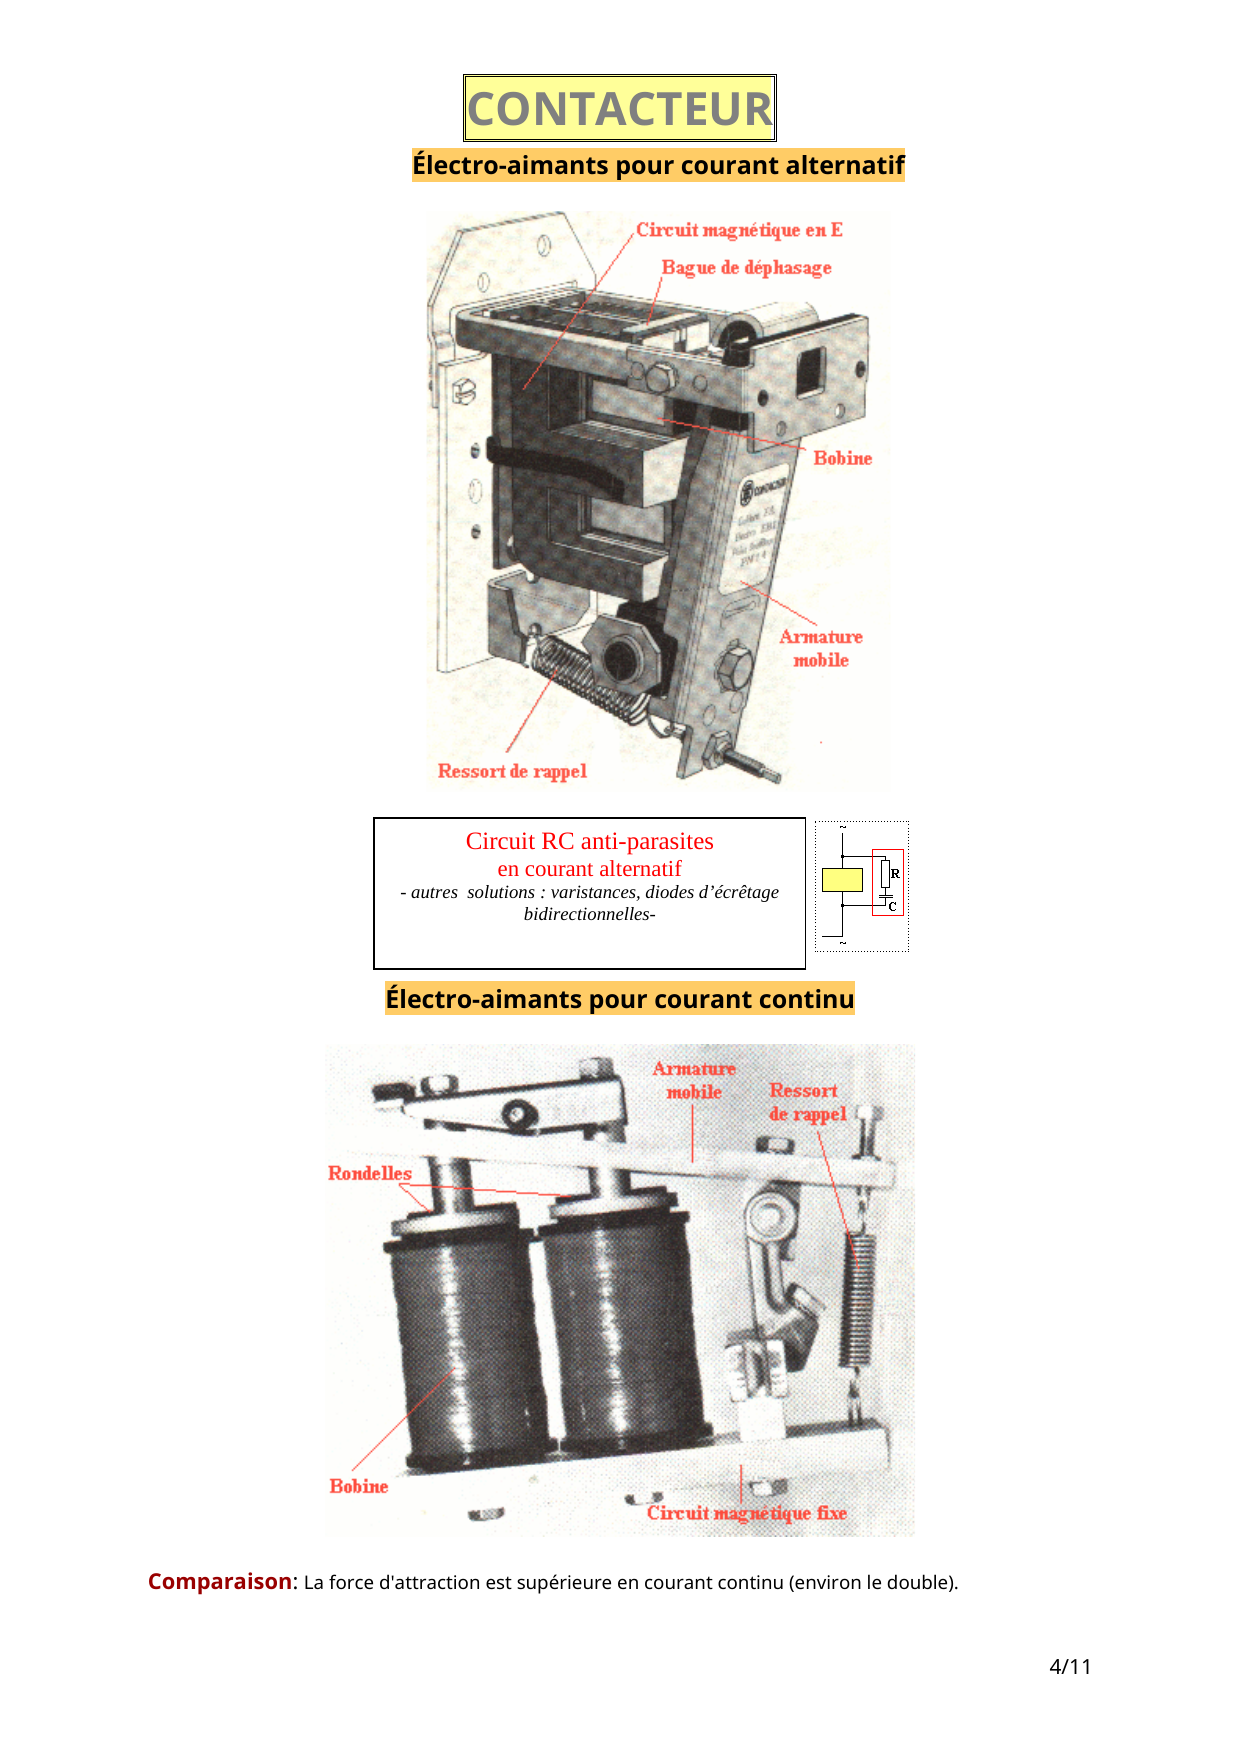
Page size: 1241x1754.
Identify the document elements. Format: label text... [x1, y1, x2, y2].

text Électro-aimants pour courant alternatif [224, 148, 412, 182]
picture [816, 822, 908, 951]
text - autres solutions : varistances, diodes d’écrêtage bidirectionnelles- [390, 881, 790, 924]
subtitle Électro-aimants pour courant continu [855, 981, 1093, 1015]
text en courant alternatif [390, 855, 790, 881]
text Circuit RC anti-parasites [390, 826, 790, 855]
picture [325, 1044, 916, 1537]
text Électro-aimants pour courant alternatif [905, 148, 1093, 182]
text Comparaison: La force d'attraction est supérieure en courant continu (environ le double). [148, 1566, 1093, 1596]
picture [426, 211, 891, 792]
subtitle Électro-aimants pour courant continu [148, 981, 385, 1015]
